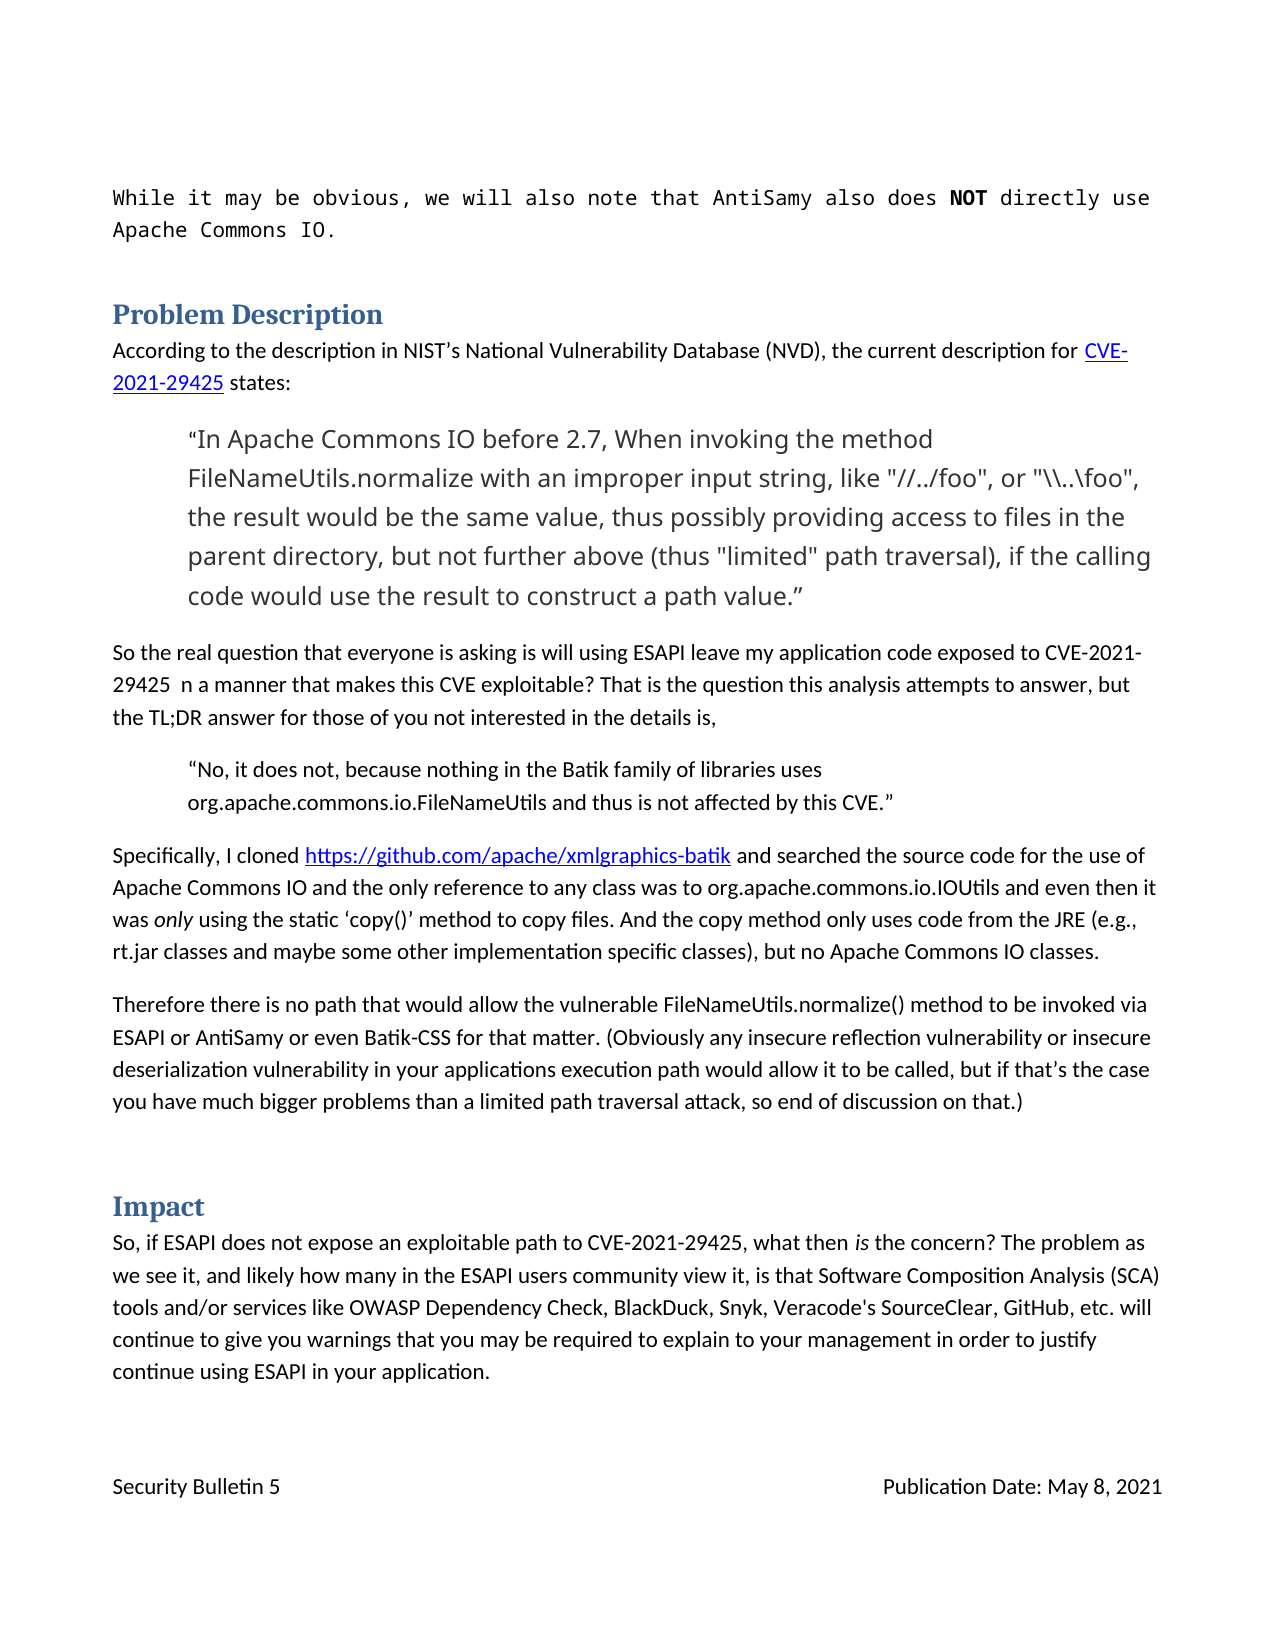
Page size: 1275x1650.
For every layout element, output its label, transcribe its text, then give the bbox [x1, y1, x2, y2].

text So the real question that everyone is asking is will using ESAPI leave my application code exposed to CVE-2021-29425 n a manner that makes this CVE exploitable? That is the question this analysis attempts to answer, but the TL;DR answer for those of you not interested in the details is, [112, 638, 1162, 731]
text Therefore there is no path that would allow the vulnerable FileNameUtils.normalize() method to be invoked via ESAPI or AntiSamy or even Batik-CSS for that matter. (Obviously any insecure reflection vulnerability or insecure deserialization vulnerability in your applications execution path would allow it to be called, but if that’s the case you have much bigger problems than a limited path traversal attack, so end of discussion on that.) [112, 990, 1162, 1115]
subtitle Impact [112, 1190, 1162, 1223]
text Specifically, I cloned https://github.com/apache/xmlgraphics-batik and searched the source code for the use of Apache Commons IO and the only reference to any class was to org.apache.commons.io.IOUtils and even then it was only using the static ‘copy()’ method to copy files. And the copy method only uses code from the JRE (e.g., rt.jar classes and maybe some other implementation specific classes), but no Apache Commons IO classes. [112, 841, 1162, 965]
text According to the description in NIST’s National Vulnerability Database (NVD), the current description for CVE-2021-29425 states: [112, 336, 1162, 397]
subtitle Problem Description [112, 298, 1162, 331]
text While it may be obvious, we will also note that AntiSamy also does NOT directly use Apache Commons IO. [112, 183, 1162, 244]
text So, if ESAPI does not expose an exploitable path to CVE-2021-29425, what then is the concern? The problem as we see it, and likely how many in the ESAPI users community view it, is that Software Composition Analysis (SCA) tools and/or services like OWASP Dependency Check, BlackDuck, Snyk, Veracode's SourceClear, GitHub, etc. will continue to give you warnings that you may be required to explain to your management in order to justify continue using ESAPI in your application. [112, 1228, 1162, 1385]
text “No, it does not, because nothing in the Batik family of libraries uses org.apache.commons.io.FileNameUtils and thus is not affected by this CVE.” [187, 756, 1162, 816]
text “In Apache Commons IO before 2.7, When invoking the method FileNameUtils.normalize with an improper input string, like "//../foo", or "\\..\foo", the result would be the same value, thus possibly providing access to files in the parent directory, but not further above (thus "limited" path traversal), if the calling code would use the result to construct a path value.” [187, 422, 1162, 612]
